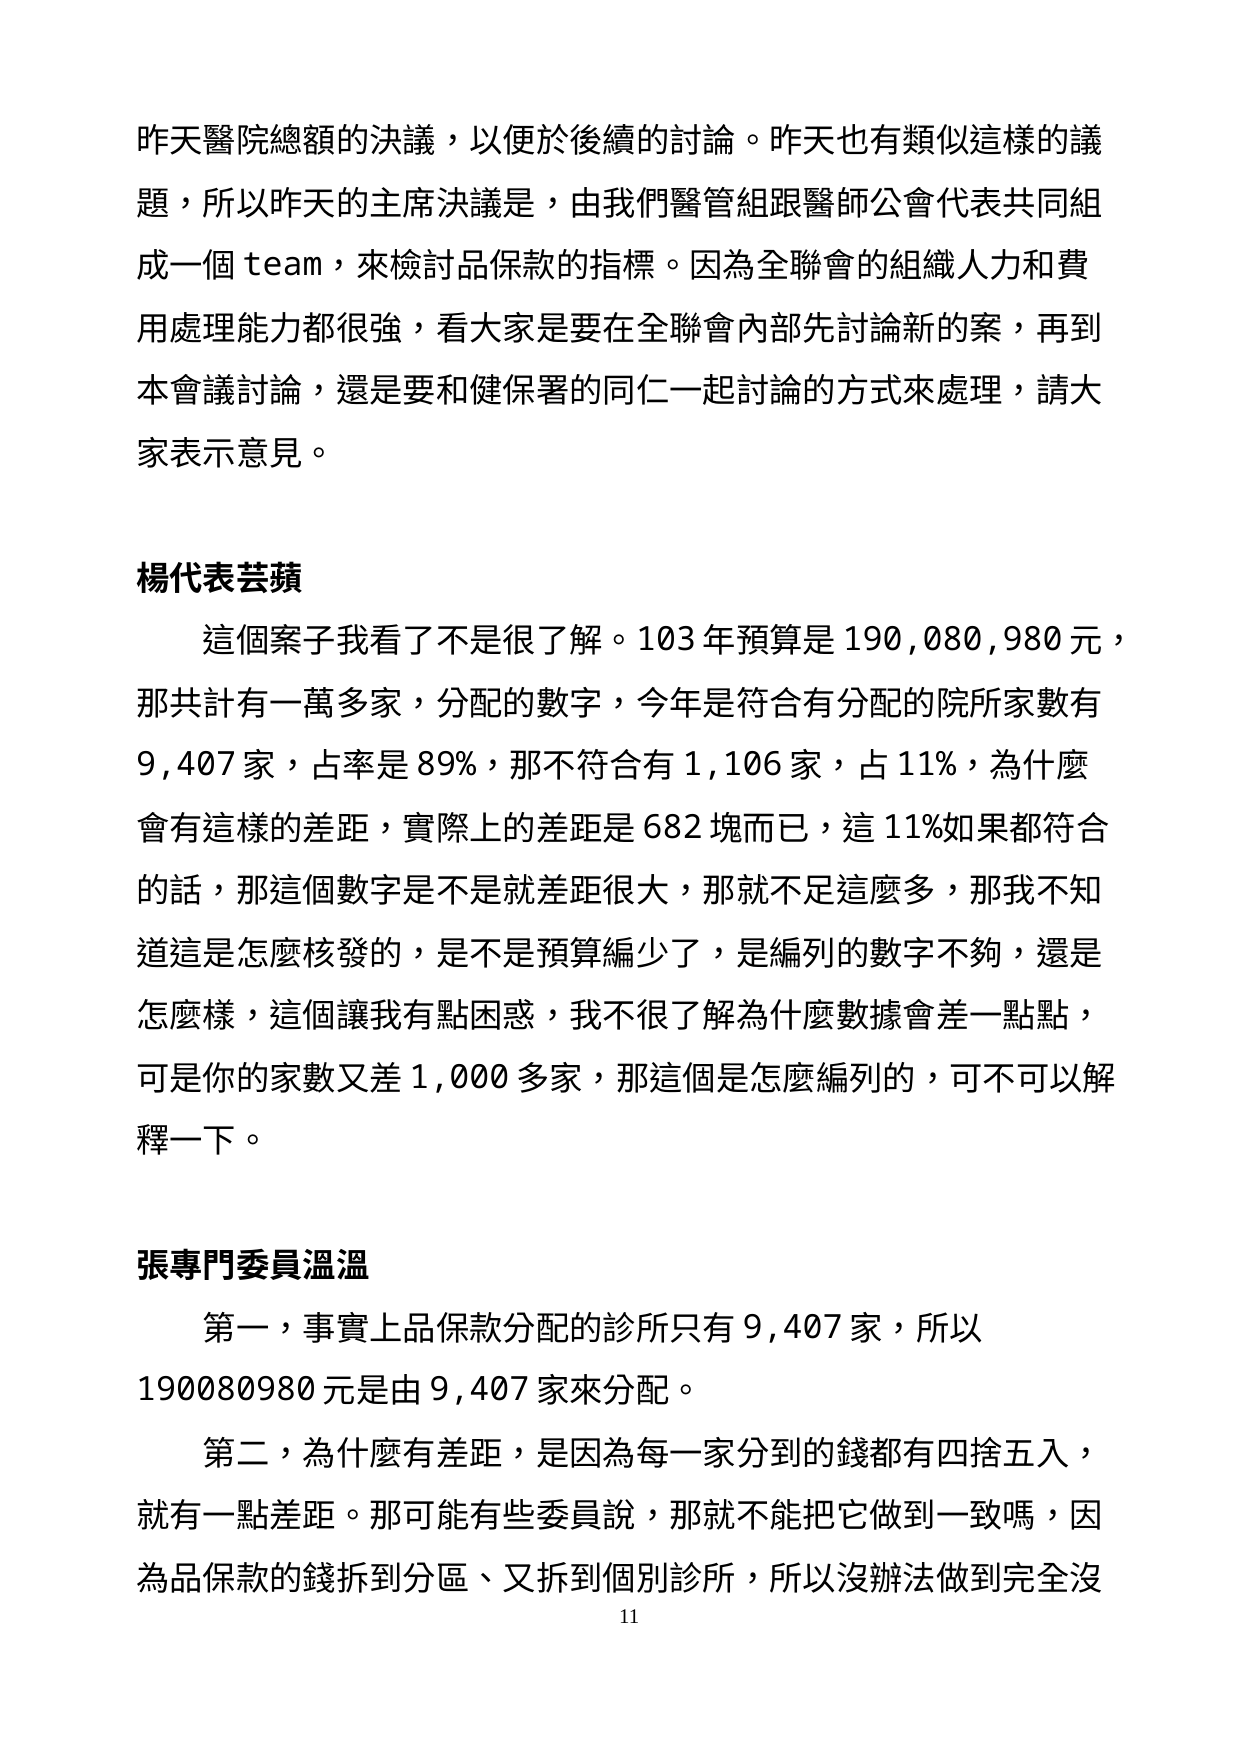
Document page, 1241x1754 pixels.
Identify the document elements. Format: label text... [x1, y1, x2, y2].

text 張專門委員溫溫 [136, 1221, 1122, 1284]
text 這個案子我看了不是很了解。103年預算是190,080,980元，那共計有一萬多家，分配的數字，今年是符合有分配的院所家數有9,407家，占率是89%，那不符合有1,106家，占11%，為什麼會有這樣的差距，實際上的差距是682塊而已，這11%如果都符合的話，那這個數字是不是就差距很大，那就不足這麼多，那我不知道這是怎麼核發的，是不是預算編少了，是編列的數字不夠，還是怎麼樣，這個讓我有點困惑，我不很了解為什麼數據會差一點點，可是你的家數又差1,000多家，那這個是怎麼編列的，可不可以解釋一下。 [136, 596, 1122, 1159]
text 第一，事實上品保款分配的診所只有9,407家，所以190080980元是由9,407家來分配。 [136, 1284, 1122, 1409]
text 昨天醫院總額的決議，以便於後續的討論。昨天也有類似這樣的議題，所以昨天的主席決議是，由我們醫管組跟醫師公會代表共同組成一個team，來檢討品保款的指標。因為全聯會的組織人力和費用處理能力都很強，看大家是要在全聯會內部先討論新的案，再到本會議討論，還是要和健保署的同仁一起討論的方式來處理，請大家表示意見。 [136, 96, 1122, 471]
text 楊代表芸蘋 [136, 534, 1122, 596]
text 第二，為什麼有差距，是因為每一家分到的錢都有四捨五入，就有一點差距。那可能有些委員說，那就不能把它做到一致嗎，因為品保款的錢拆到分區、又拆到個別診所，所以沒辦法做到完全沒 [136, 1409, 1122, 1596]
